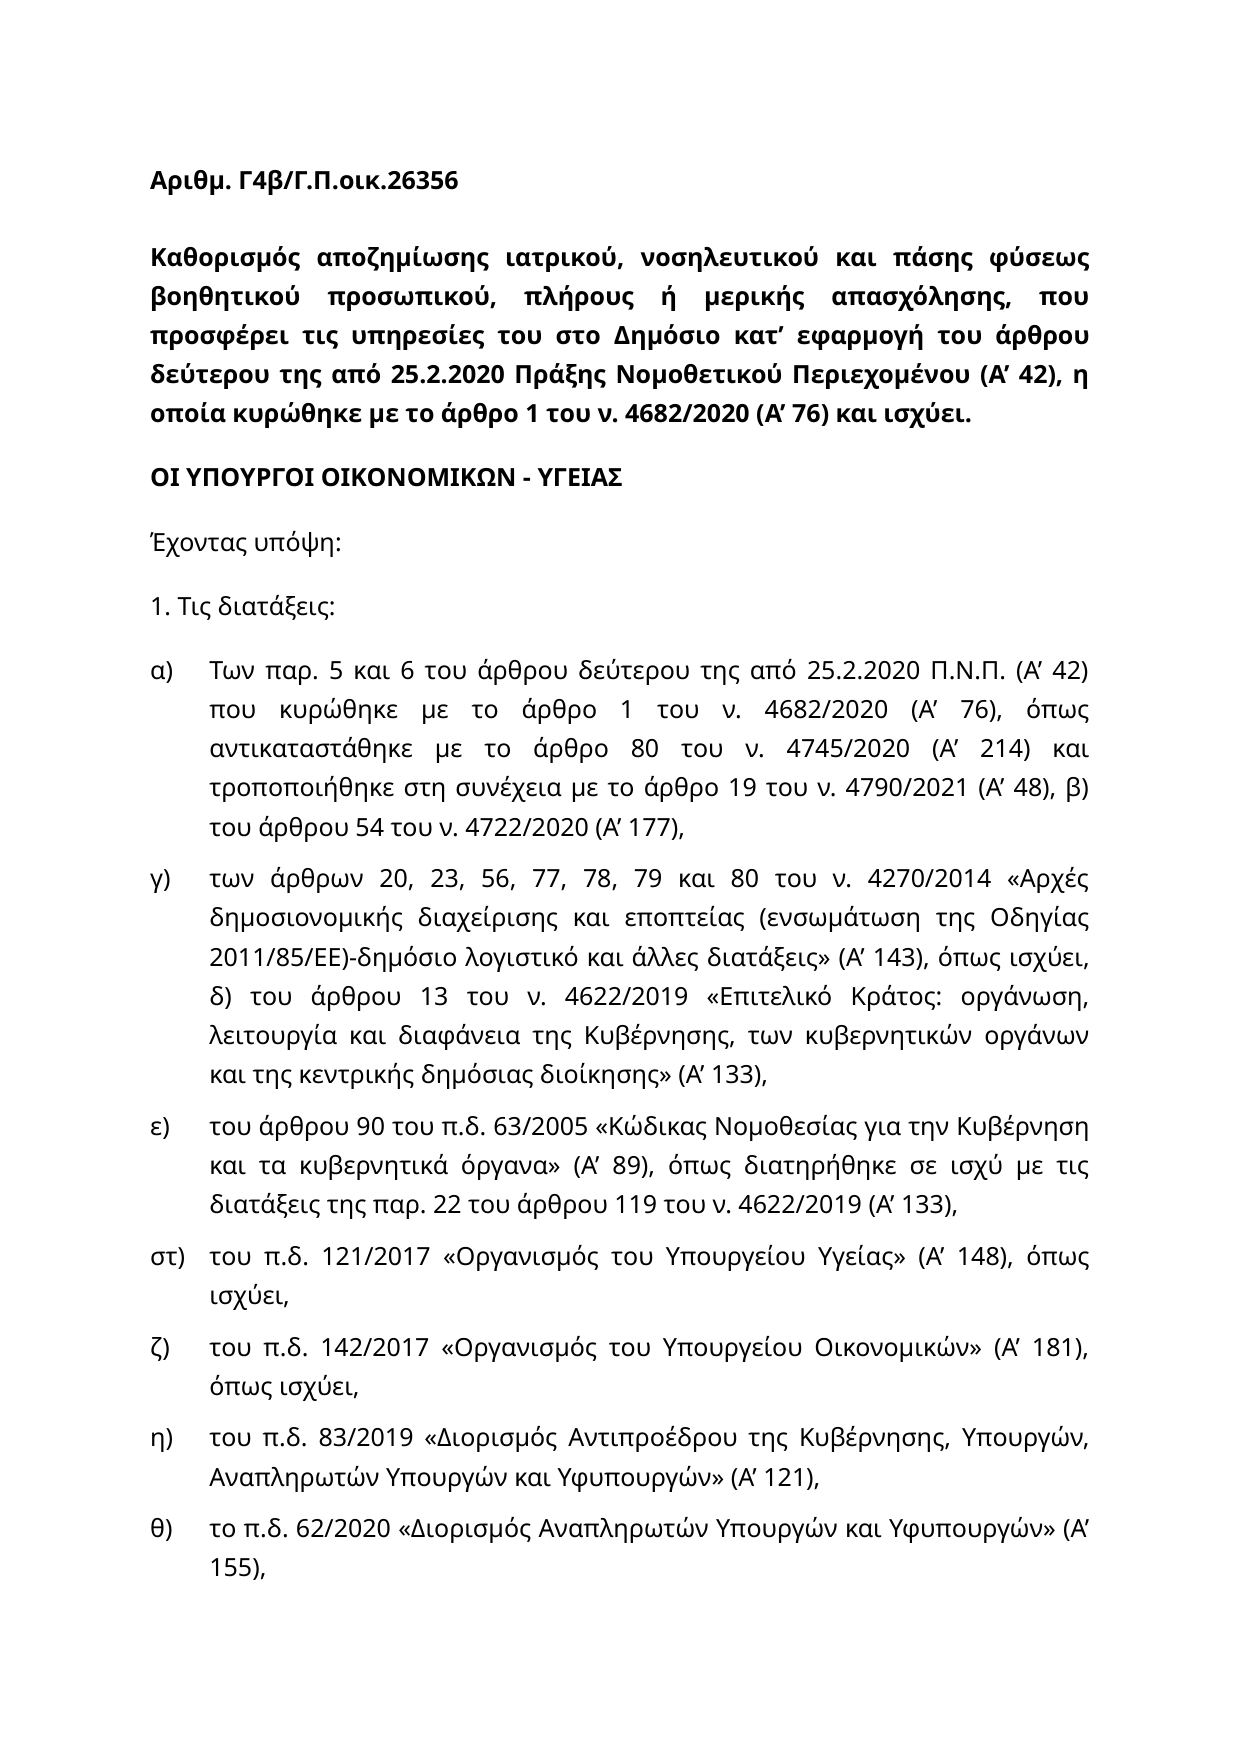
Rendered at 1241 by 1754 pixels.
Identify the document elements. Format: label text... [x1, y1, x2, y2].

text ΟΙ ΥΠΟΥΡΓΟΙ ΟΙΚΟΝΟΜΙΚΩΝ - ΥΓΕΙΑΣ [150, 460, 1090, 494]
list θ) το π.δ. 62/2020 «Διορισμός Αναπληρωτών Υπουργών και Υφυπουργών» (Α’ 155), [150, 1511, 1090, 1584]
text Έχοντας υπόψη: [150, 524, 1090, 558]
list ε) του άρθρου 90 του π.δ. 63/2005 «Κώδικας Νομοθεσίας για την Κυβέρνηση και τα κυβερνητικά όργανα» (Α’ 89), όπως διατηρήθηκε σε ισχύ με τις διατάξεις της παρ. 22 του άρθρου 119 του ν. 4622/2019 (Α’ 133), [150, 1108, 1090, 1221]
text Καθορισμός αποζημίωσης ιατρικού, νοσηλευτικού και πάσης φύσεως βοηθητικού προσωπικού, πλήρους ή μερικής απασχόλησης, που προσφέρει τις υπηρεσίες του στο Δημόσιο κατ’ εφαρμογή του άρθρου δεύτερου της από 25.2.2020 Πράξης Νομοθετικού Περιεχομένου (Α’ 42), η οποία κυρώθηκε με το άρθρο 1 του ν. 4682/2020 (Α’ 76) και ισχύει. [150, 239, 1090, 430]
list στ) του π.δ. 121/2017 «Οργανισμός του Υπουργείου Υγείας» (Α’ 148), όπως ισχύει, [150, 1238, 1090, 1312]
title Αριθμ. Γ4β/Γ.Π.οικ.26356 [150, 162, 1090, 197]
list α) Των παρ. 5 και 6 του άρθρου δεύτερου της από 25.2.2020 Π.Ν.Π. (Α’ 42) που κυρώθηκε με το άρθρο 1 του ν. 4682/2020 (Α’ 76), όπως αντικαταστάθηκε με το άρθρο 80 του ν. 4745/2020 (Α’ 214) και τροποποιήθηκε στη συνέχεια με το άρθρο 19 του ν. 4790/2021 (Α’ 48), β) του άρθρου 54 του ν. 4722/2020 (Α’ 177), [150, 652, 1090, 843]
text 1. Τις διατάξεις: [150, 588, 1090, 622]
list γ) των άρθρων 20, 23, 56, 77, 78, 79 και 80 του ν. 4270/2014 «Αρχές δημοσιονομικής διαχείρισης και εποπτείας (ενσωμάτωση της Οδηγίας 2011/85/ΕΕ)-δημόσιο λογιστικό και άλλες διατάξεις» (Α’ 143), όπως ισχύει, δ) του άρθρου 13 του ν. 4622/2019 «Επιτελικό Κράτος: οργάνωση, λειτουργία και διαφάνεια της Κυβέρνησης, των κυβερνητικών οργάνων και της κεντρικής δημόσιας διοίκησης» (Α’ 133), [150, 861, 1090, 1091]
list ζ) του π.δ. 142/2017 «Οργανισμός του Υπουργείου Οικονομικών» (Α’ 181), όπως ισχύει, [150, 1329, 1090, 1402]
list η) του π.δ. 83/2019 «Διορισμός Αντιπροέδρου της Κυβέρνησης, Υπουργών, Αναπληρωτών Υπουργών και Υφυπουργών» (Α’ 121), [150, 1420, 1090, 1493]
